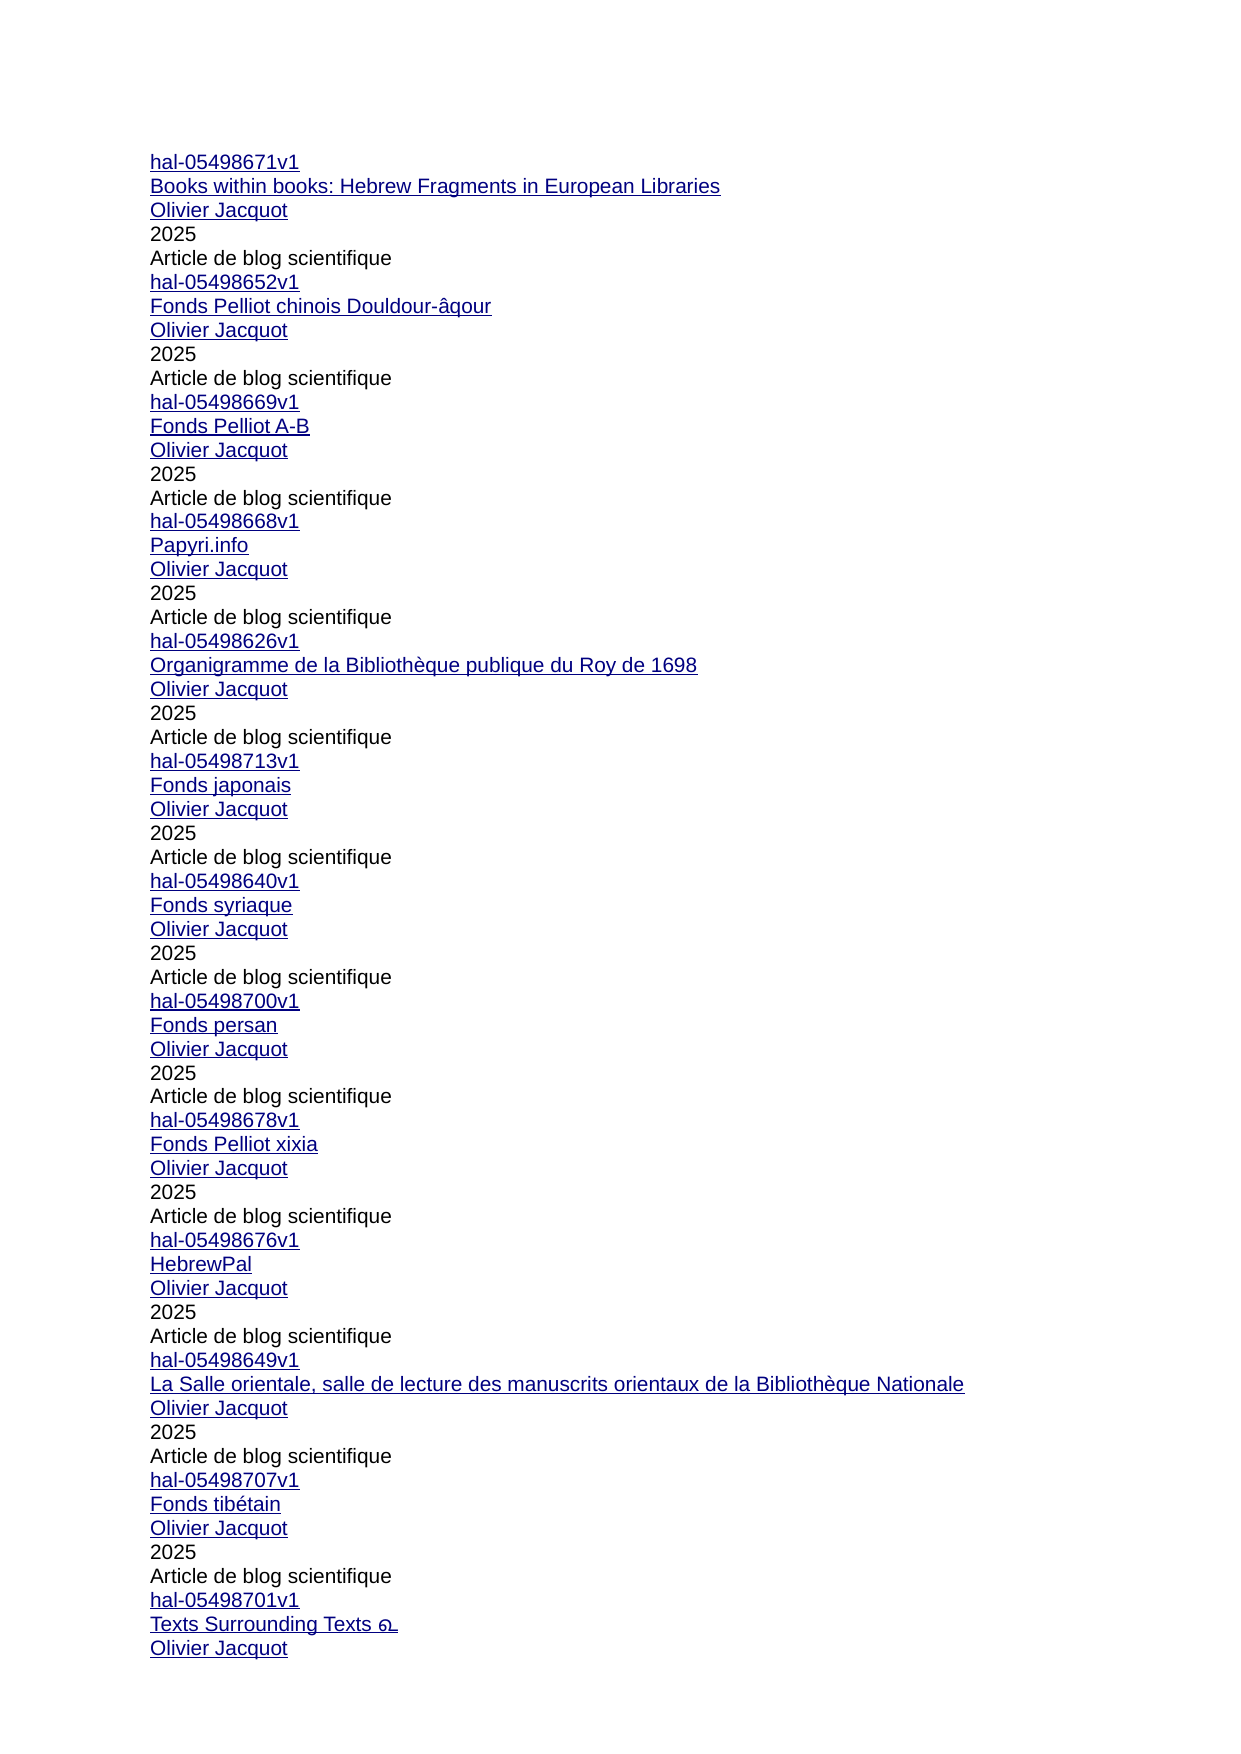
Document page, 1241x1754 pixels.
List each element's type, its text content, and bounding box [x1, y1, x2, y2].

table_cell La Salle orientale, salle de lecture des manuscrits orientaux de la Bibliothèque Nationale Olivier Jacquot 2025 Article de blog scientifique hal-05498707v1 [150, 1372, 1090, 1492]
table_cell Papyri.info Olivier Jacquot 2025 Article de blog scientifique hal-05498626v1 [150, 533, 1090, 653]
table_cell Organigramme de la Bibliothèque publique du Roy de 1698 Olivier Jacquot 2025 Article de blog scientifique hal-05498713v1 [150, 653, 1090, 773]
table_cell Fonds Pelliot xixia Olivier Jacquot 2025 Article de blog scientifique hal-05498676v1 [150, 1132, 1090, 1252]
table_cell Fonds tibétain Olivier Jacquot 2025 Article de blog scientifique hal-05498701v1 [150, 1492, 1090, 1611]
table_cell Texts Surrounding Texts ௳ Olivier Jacquot [150, 1611, 1090, 1660]
table_cell Fonds japonais Olivier Jacquot 2025 Article de blog scientifique hal-05498640v1 [150, 773, 1090, 893]
table_cell hal-05498671v1 [150, 150, 1090, 174]
table_cell Books within books: Hebrew Fragments in European Libraries Olivier Jacquot 2025 Article de blog scientifique hal-05498652v1 [150, 174, 1090, 294]
table_cell Fonds syriaque Olivier Jacquot 2025 Article de blog scientifique hal-05498700v1 [150, 893, 1090, 1012]
table_cell Fonds Pelliot A-B Olivier Jacquot 2025 Article de blog scientifique hal-05498668v1 [150, 414, 1090, 533]
table_cell HebrewPal Olivier Jacquot 2025 Article de blog scientifique hal-05498649v1 [150, 1252, 1090, 1372]
table_cell Fonds Pelliot chinois Douldour-âqour Olivier Jacquot 2025 Article de blog scientifique hal-05498669v1 [150, 294, 1090, 413]
table_cell Fonds persan Olivier Jacquot 2025 Article de blog scientifique hal-05498678v1 [150, 1013, 1090, 1132]
